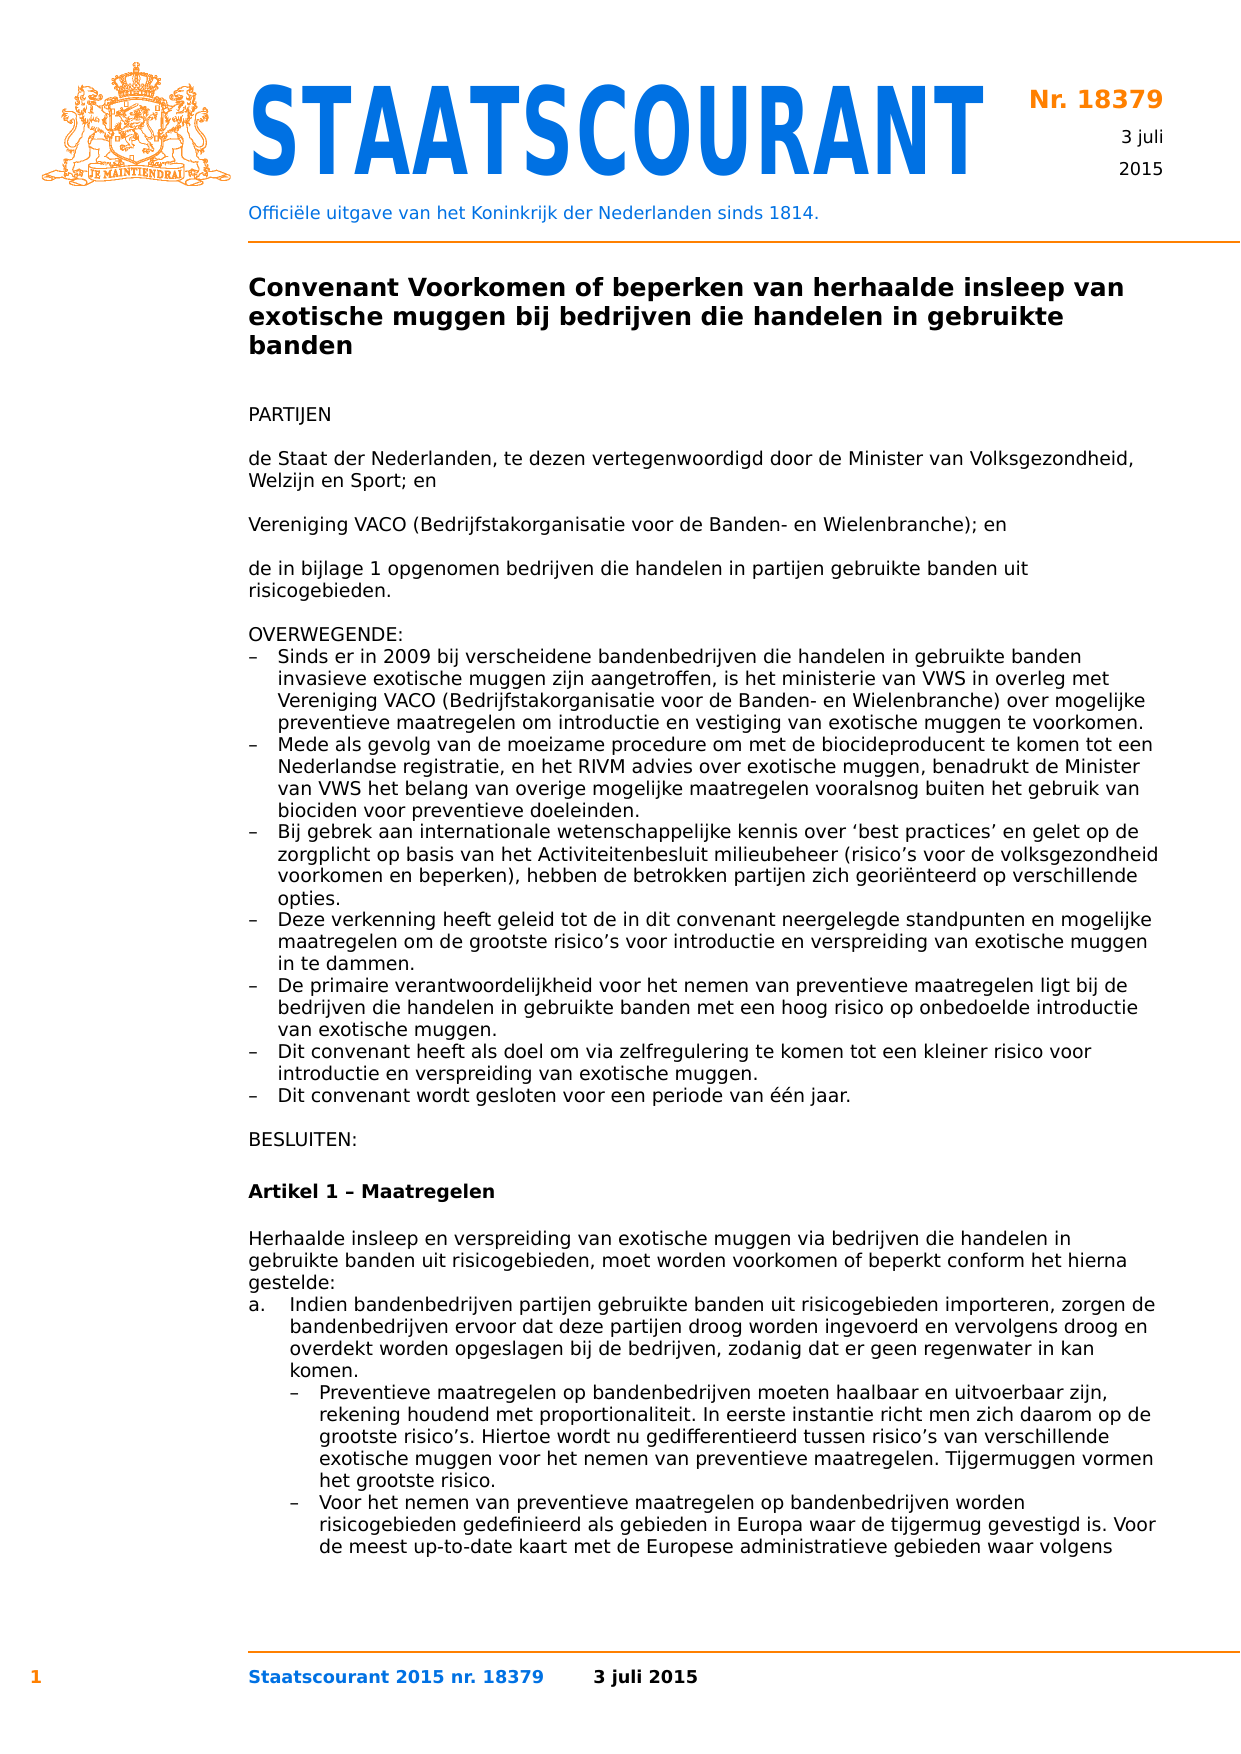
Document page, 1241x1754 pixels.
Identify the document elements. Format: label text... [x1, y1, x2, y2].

text – Dit convenant wordt gesloten voor een periode van één jaar. [248, 1085, 1163, 1107]
subtitle Convenant Voorkomen of beperken van herhaalde insleep van exotische muggen bij bedrijven die handelen in gebruikte banden [248, 273, 1163, 361]
text – Voor het nemen van preventieve maatregelen op bandenbedrijven worden risicogebieden gedefinieerd als gebieden in Europa waar de tijgermug gevestigd is. Voor de meest up-to-date kaart met de Europese administratieve gebieden waar volgens [289, 1492, 1163, 1558]
text de Staat der Nederlanden, te dezen vertegenwoordigd door de Minister van Volksgezondheid, Welzijn en Sport; en [248, 448, 1163, 492]
text – Preventieve maatregelen op bandenbedrijven moeten haalbaar en uitvoerbaar zijn, rekening houdend met proportionaliteit. In eerste instantie richt men zich daarom op de grootste risico’s. Hiertoe wordt nu gedifferentieerd tussen risico’s van verschillende exotische muggen voor het nemen van preventieve maatregelen. Tijgermuggen vormen het grootste risico. [289, 1382, 1163, 1492]
text – Sinds er in 2009 bij verscheidene bandenbedrijven die handelen in gebruikte banden invasieve exotische muggen zijn aangetroffen, is het ministerie van VWS in overleg met Vereniging VACO (Bedrijfstakorganisatie voor de Banden- en Wielenbranche) over mogelijke preventieve maatregelen om introductie en vestiging van exotische muggen te voorkomen. [248, 646, 1163, 733]
table_header STAATSCOURANT [248, 62, 998, 203]
text de in bijlage 1 opgenomen bedrijven die handelen in partijen gebruikte banden uit risicogebieden. [248, 558, 1163, 602]
text Vereniging VACO (Bedrijfstakorganisatie voor de Banden- en Wielenbranche); en [248, 514, 1163, 536]
text – Deze verkenning heeft geleid tot de in dit convenant neergelegde standpunten en mogelijke maatregelen om de grootste risico’s voor introductie en verspreiding van exotische muggen in te dammen. [248, 909, 1163, 975]
picture [41, 62, 231, 186]
text – De primaire verantwoordelijkheid voor het nemen van preventieve maatregelen ligt bij de bedrijven die handelen in gebruikte banden met een hoog risico op onbedoelde introductie van exotische muggen. [248, 975, 1163, 1041]
text a. Indien bandenbedrijven partijen gebruikte banden uit risicogebieden importeren, zorgen de bandenbedrijven ervoor dat deze partijen droog worden ingevoerd en vervolgens droog en overdekt worden opgeslagen bij de bedrijven, zodanig dat er geen regenwater in kan komen. [248, 1294, 1163, 1382]
text PARTIJEN [248, 404, 1163, 426]
text Herhaalde insleep en verspreiding van exotische muggen via bedrijven die handelen in gebruikte banden uit risicogebieden, moet worden voorkomen of beperkt conform het hierna gestelde: [248, 1228, 1163, 1294]
text BESLUITEN: [248, 1129, 1163, 1151]
table_cell 2015 [998, 153, 1240, 203]
table_cell 3 juli [998, 121, 1240, 153]
text OVERWEGENDE: [248, 624, 1163, 646]
table_cell Officiële uitgave van het Koninkrijk der Nederlanden sinds 1814. [248, 203, 1240, 241]
table_header [25, 62, 248, 241]
text – Bij gebrek aan internationale wetenschappelijke kennis over ‘best practices’ en gelet op de zorgplicht op basis van het Activiteitenbesluit milieubeheer (risico’s voor de volksgezondheid voorkomen en beperken), hebben de betrokken partijen zich georiënteerd op verschillende opties. [248, 821, 1163, 909]
subtitle Artikel 1 – Maatregelen [248, 1181, 1163, 1203]
table_header Nr. 18379 [998, 62, 1240, 121]
text – Dit convenant heeft als doel om via zelfregulering te komen tot een kleiner risico voor introductie en verspreiding van exotische muggen. [248, 1041, 1163, 1085]
text – Mede als gevolg van de moeizame procedure om met de biocideproducent te komen tot een Nederlandse registratie, en het RIVM advies over exotische muggen, benadrukt de Minister van VWS het belang van overige mogelijke maatregelen vooralsnog buiten het gebruik van biociden voor preventieve doeleinden. [248, 733, 1163, 821]
